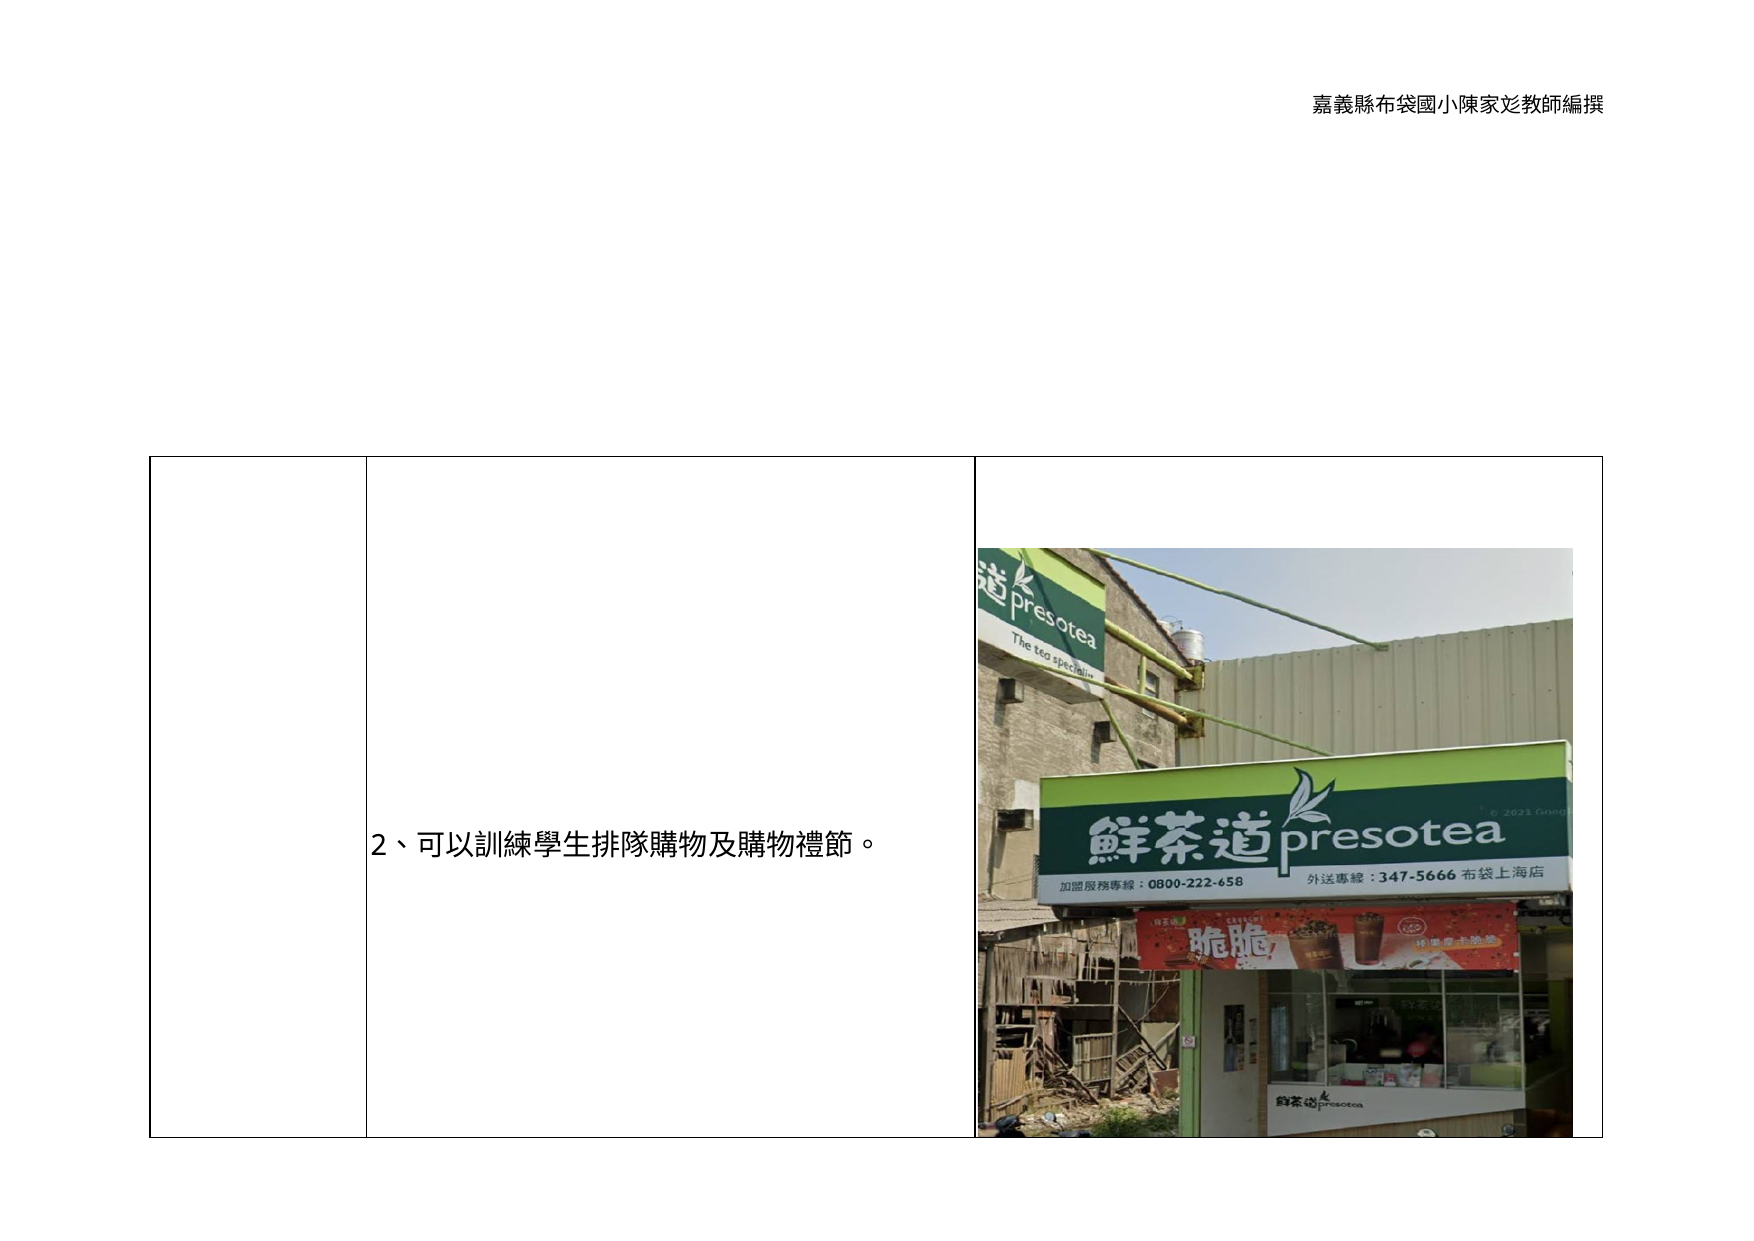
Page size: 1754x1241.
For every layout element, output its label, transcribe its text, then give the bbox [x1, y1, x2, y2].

table_cell 2、可以訓練學生排隊購物及購物禮節。 [367, 457, 974, 1137]
table_cell [151, 457, 366, 1137]
table_cell [976, 457, 1602, 1137]
